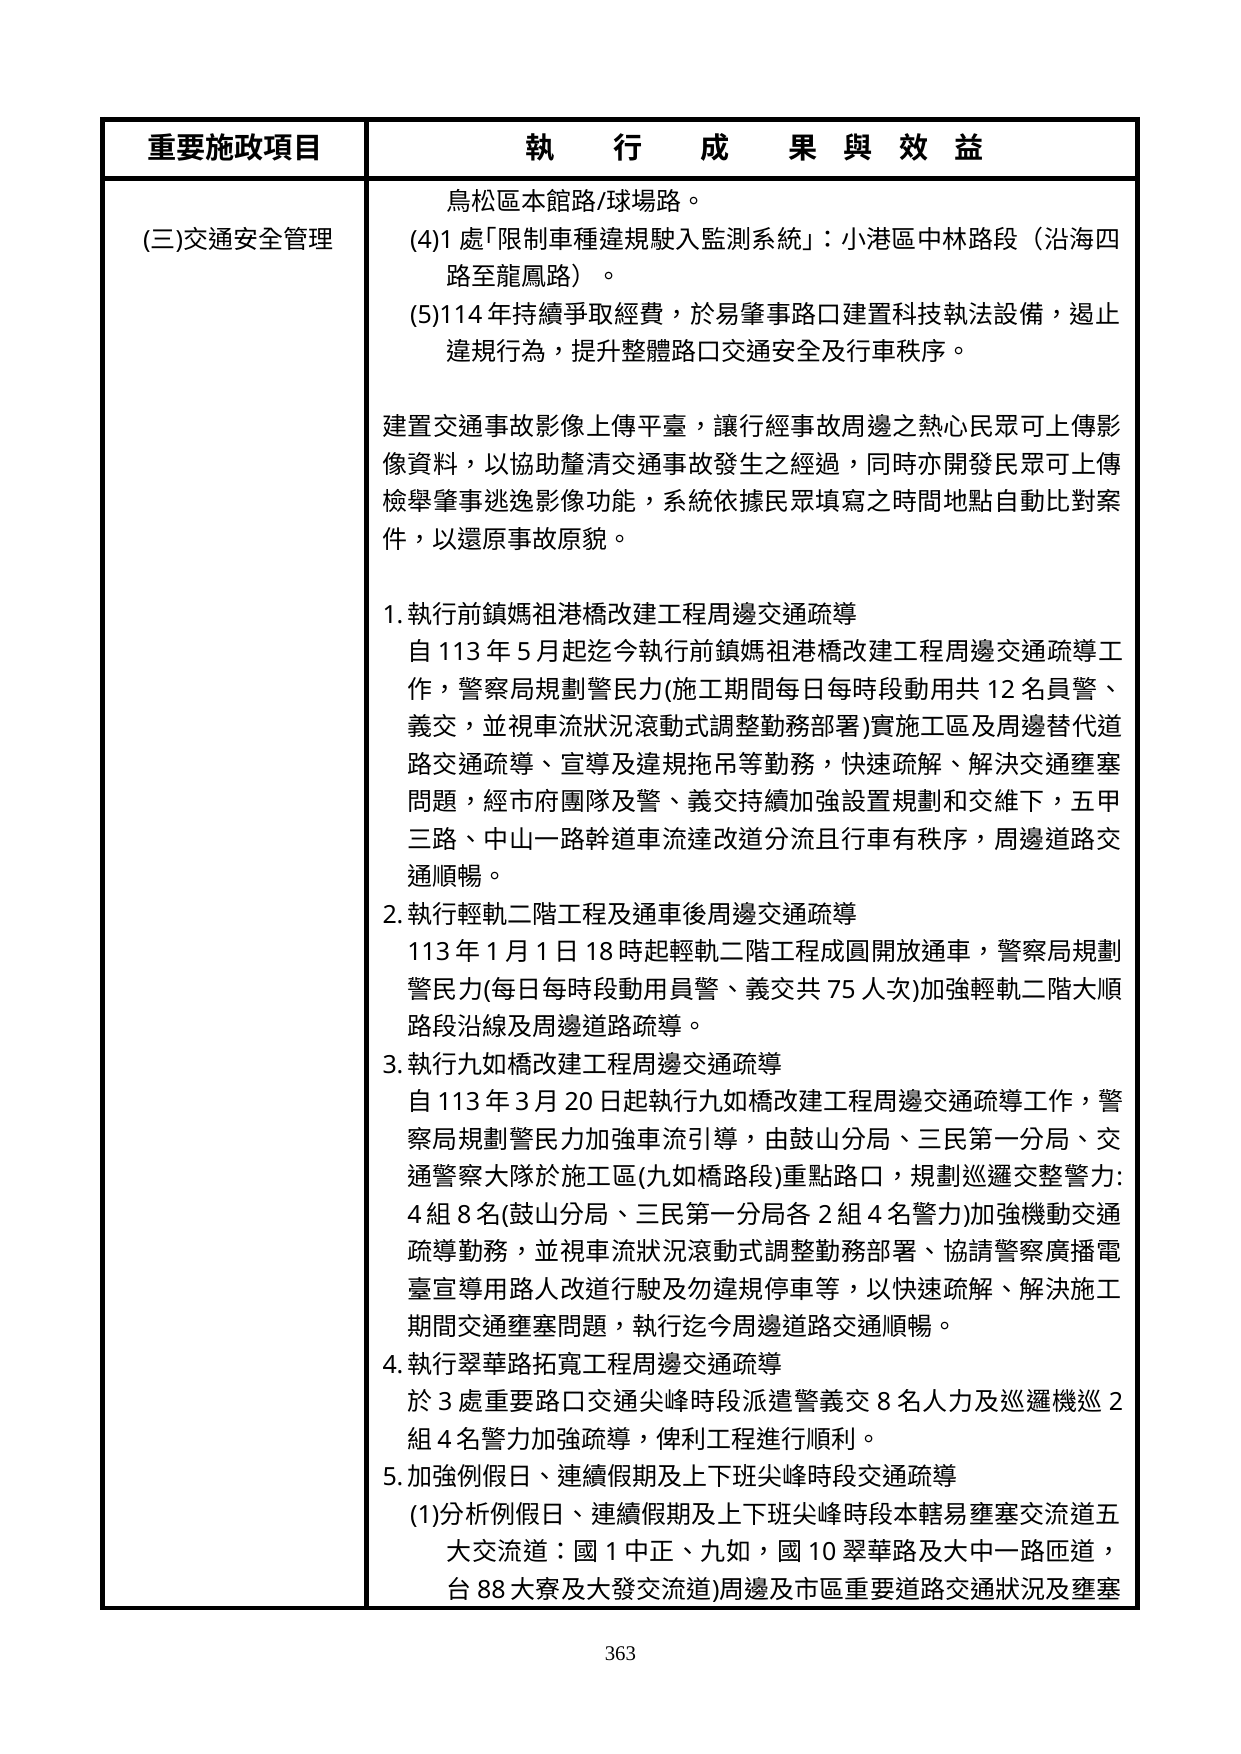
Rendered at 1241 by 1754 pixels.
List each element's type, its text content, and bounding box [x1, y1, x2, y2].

table_cell (三)交通安全管理 [105, 181, 364, 1606]
table_header 執 行 成 果 與 效 益 [369, 122, 1135, 176]
table_header 重要施政項目 [105, 122, 364, 176]
table_cell 鳥松區本館路/球場路。 (4)1處｢限制車種違規駛入監測系統｣：小港區中林路段（沿海四路至龍鳳路）。 (5)114年持續爭取經費，於易肇事路口建置科技執法設備，遏止違規行為，提升整體路口交通安全及行車秩序。 建置交通事故影像上傳平臺，讓行經事故周邊之熱心民眾可上傳影像資料，以協助釐清交通事故發生之經過，同時亦開發民眾可上傳檢舉肇事逃逸影像功能，系統依據民眾填寫之時間地點自動比對案件，以還原事故原貌。 執行前鎮媽祖港橋改建工程周邊交通疏導 自113年5月起迄今執行前鎮媽祖港橋改建工程周邊交通疏導工作，警察局規劃警民力(施工期間每日每時段動用共12名員警、義交，並視車流狀況滾動式調整勤務部署)實施工區及周邊替代道路交通疏導、宣導及違規拖吊等勤務，快速疏解、解決交通壅塞問題，經市府團隊及警、義交持續加強設置規劃和交維下，五甲三路、中山一路幹道車流達改道分流且行車有秩序，周邊道路交通順暢。 執行輕軌二階工程及通車後周邊交通疏導 113年1月1日18時起輕軌二階工程成圓開放通車，警察局規劃警民力(每日每時段動用員警、義交共75人次)加強輕軌二階大順路段沿線及周邊道路疏導。 執行九如橋改建工程周邊交通疏導 自113年3月20日起執行九如橋改建工程周邊交通疏導工作，警察局規劃警民力加強車流引導，由鼓山分局、三民第一分局、交通警察大隊於施工區(九如橋路段)重點路口，規劃巡邏交整警力: 4組8名(鼓山分局、三民第一分局各2組4名警力)加強機動交通疏導勤務，並視車流狀況滾動式調整勤務部署、協請警察廣播電臺宣導用路人改道行駛及勿違規停車等，以快速疏解、解決施工期間交通壅塞問題，執行迄今周邊道路交通順暢。 執行翠華路拓寬工程周邊交通疏導 於3處重要路口交通尖峰時段派遣警義交8名人力及巡邏機巡2組4名警力加強疏導，俾利工程進行順利。 加強例假日、連續假期及上下班尖峰時段交通疏導 (1)分析例假日、連續假期及上下班尖峰時段本轄易壅塞交流道五大交流道：國1中正、九如，國10翠華路及大中一路匝道，台88大寮及大發交流道)周邊及市區重要道路交通狀況及壅塞 [369, 181, 1135, 1606]
